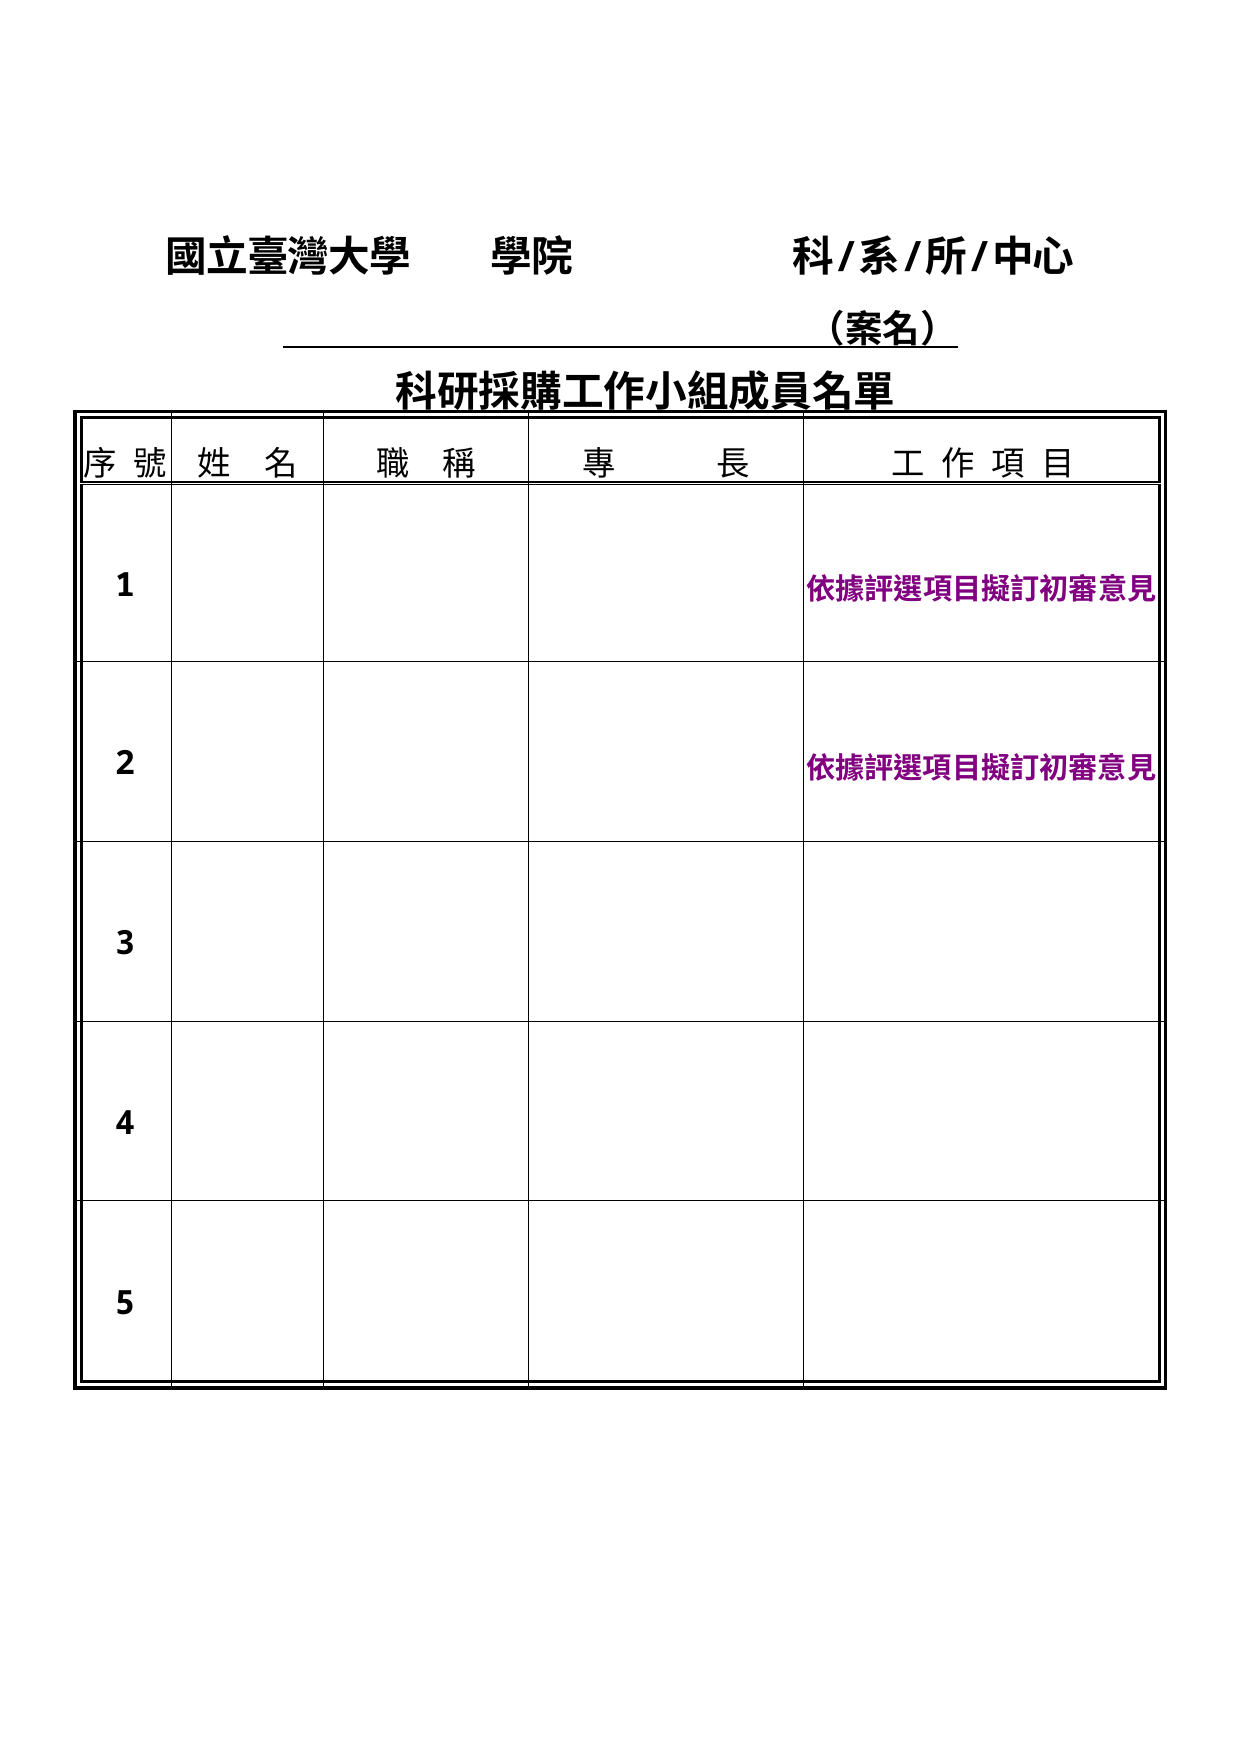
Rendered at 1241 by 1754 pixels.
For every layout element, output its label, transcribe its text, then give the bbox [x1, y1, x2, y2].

table_cell 1 [83, 485, 171, 661]
table_cell [804, 1022, 1158, 1200]
table_cell 2 [83, 662, 171, 841]
table_cell 3 [83, 842, 171, 1021]
table_header 工 作 項 目 [804, 413, 1163, 481]
table_cell [172, 1022, 323, 1200]
table_cell 依據評選項目擬訂初審意見 [804, 662, 1158, 841]
table_cell [804, 1201, 1158, 1380]
table_cell [529, 1022, 803, 1200]
table_cell [172, 485, 323, 661]
table_cell [324, 842, 528, 1021]
text 科研採購工作小組成員名單 [128, 347, 1122, 409]
table_header 姓 名 [172, 419, 323, 481]
table_cell [324, 662, 528, 841]
table_cell [804, 842, 1158, 1021]
table_cell 5 [83, 1201, 171, 1380]
table_cell [172, 842, 323, 1021]
text 國立臺灣大學 學院 科/系/所/中心 [118, 212, 1122, 274]
table_cell [324, 485, 528, 661]
table_cell [172, 662, 323, 841]
table_cell [529, 662, 803, 841]
text （案名） [118, 284, 1122, 347]
table_header 職 稱 [324, 419, 528, 481]
table_cell [529, 842, 803, 1021]
table_header 專 長 [529, 419, 803, 481]
table_cell [529, 1201, 803, 1380]
table_cell 4 [83, 1022, 171, 1200]
table_cell [172, 1201, 323, 1380]
table_cell [529, 485, 803, 661]
table_cell [324, 1022, 528, 1200]
table_cell [324, 1201, 528, 1380]
table_cell 依據評選項目擬訂初審意見 [804, 485, 1158, 661]
table_header 序 號 [78, 413, 171, 481]
